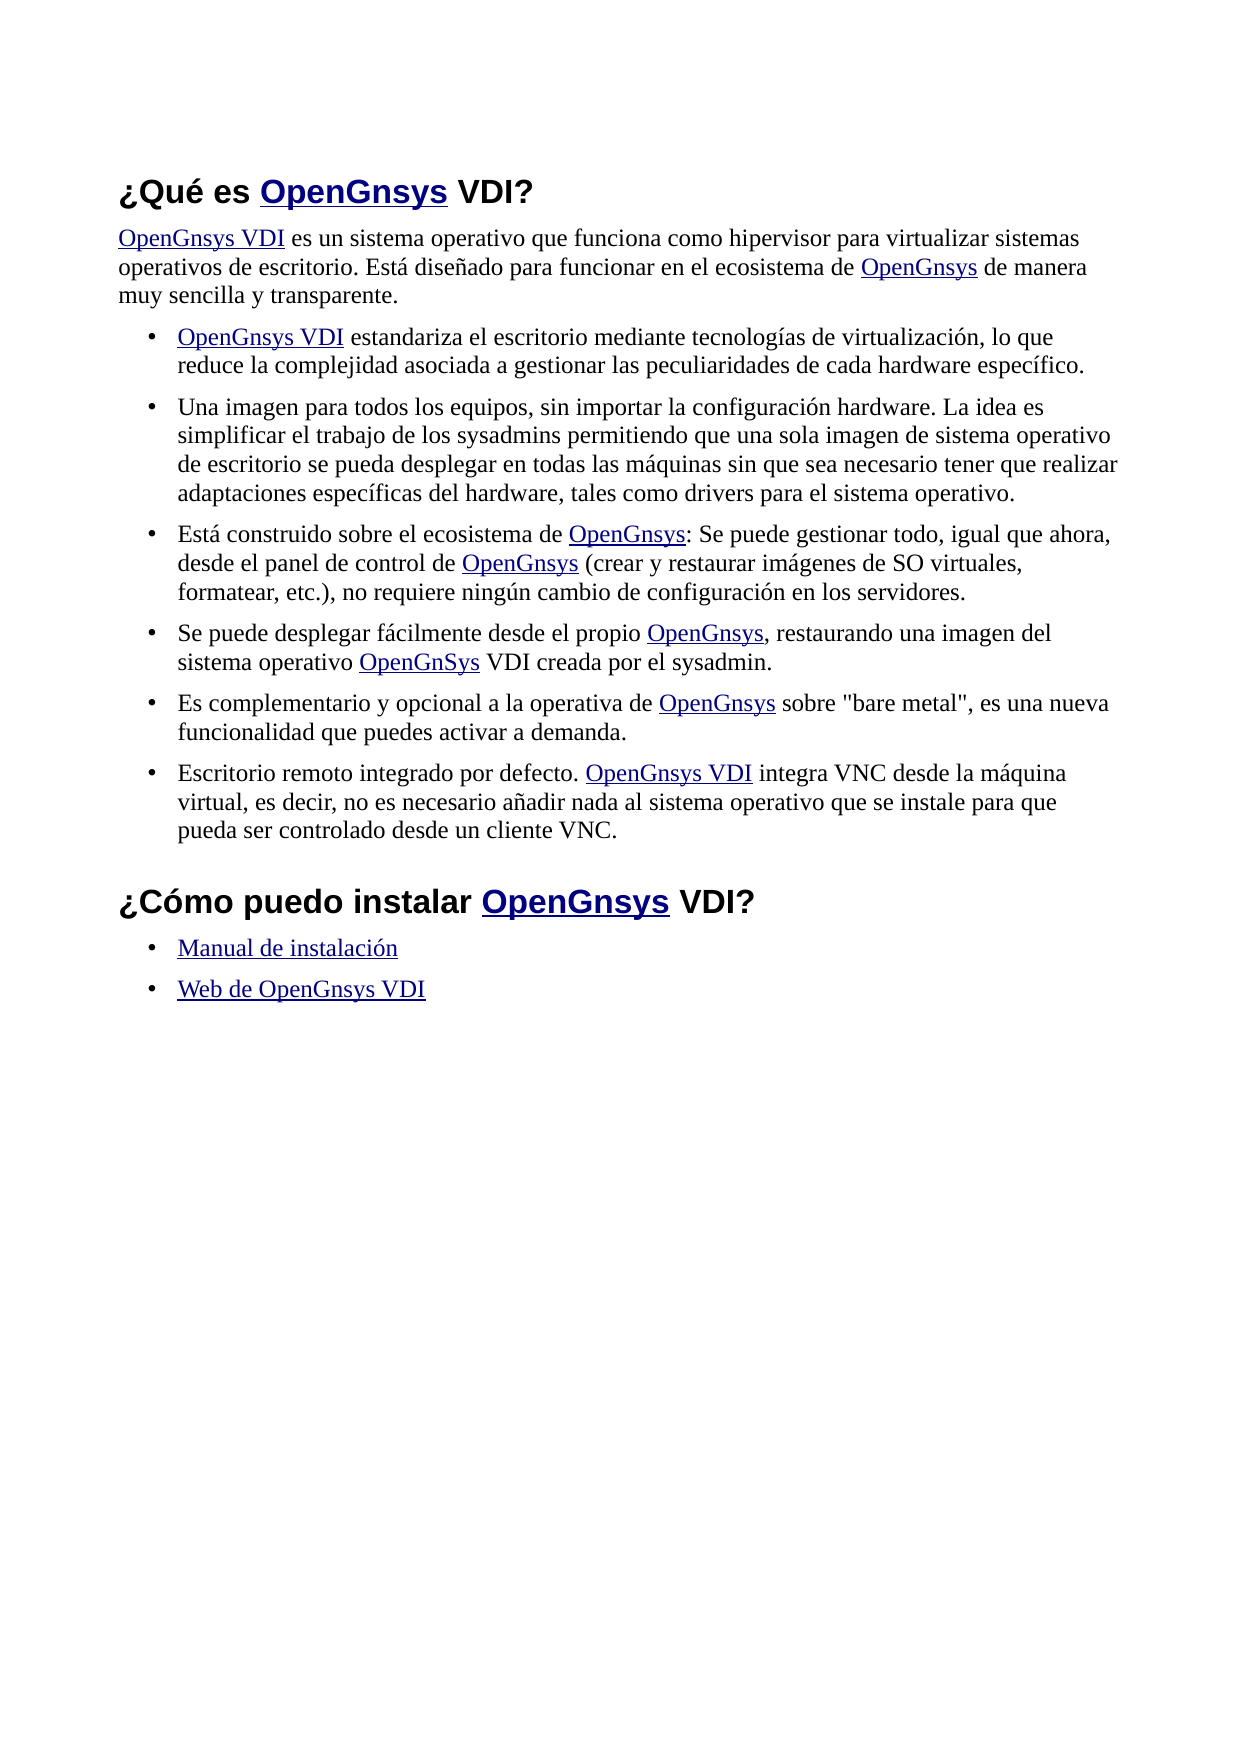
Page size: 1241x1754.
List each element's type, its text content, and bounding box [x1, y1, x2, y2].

list Escritorio remoto integrado por defecto. ​OpenGnsys VDI integra VNC desde la máquina virtual, es decir, no es necesario añadir nada al sistema operativo que se instale para que pueda ser controlado desde un cliente VNC. [148, 758, 1122, 844]
list Es complementario y opcional a la operativa de OpenGnsys sobre "bare metal", es una nueva funcionalidad que puedes activar a demanda. [148, 688, 1122, 746]
list Se puede desplegar fácilmente desde el propio OpenGnsys, restaurando una imagen del sistema operativo OpenGnSys VDI creada por el sysadmin. [148, 618, 1122, 676]
text ​OpenGnsys VDI es un sistema operativo que funciona como hipervisor para virtualizar sistemas operativos de escritorio. Está diseñado para funcionar en el ecosistema de OpenGnsys de manera muy sencilla y transparente. [118, 223, 1122, 309]
list ​OpenGnsys VDI estandariza el escritorio mediante tecnologías de virtualización, lo que reduce la complejidad asociada a gestionar las peculiaridades de cada hardware específico. [148, 322, 1122, 379]
list ​Web de OpenGnsys VDI [148, 974, 1122, 1003]
list Una imagen para todos los equipos, sin importar la configuración hardware. La idea es simplificar el trabajo de los sysadmins permitiendo que una sola imagen de sistema operativo de escritorio se pueda desplegar en todas las máquinas sin que sea necesario tener que realizar adaptaciones específicas del hardware, tales como drivers para el sistema operativo. [148, 392, 1122, 507]
subtitle ¿Cómo puedo instalar OpenGnsys VDI? [118, 882, 1122, 920]
list ​Manual de instalación [148, 933, 1122, 962]
subtitle ¿Qué es OpenGnsys VDI? [118, 172, 1122, 211]
list Está construido sobre el ecosistema de OpenGnsys: Se puede gestionar todo, igual que ahora, desde el panel de control de OpenGnsys (crear y restaurar imágenes de SO virtuales, formatear, etc.), no requiere ningún cambio de configuración en los servidores. [148, 519, 1122, 606]
